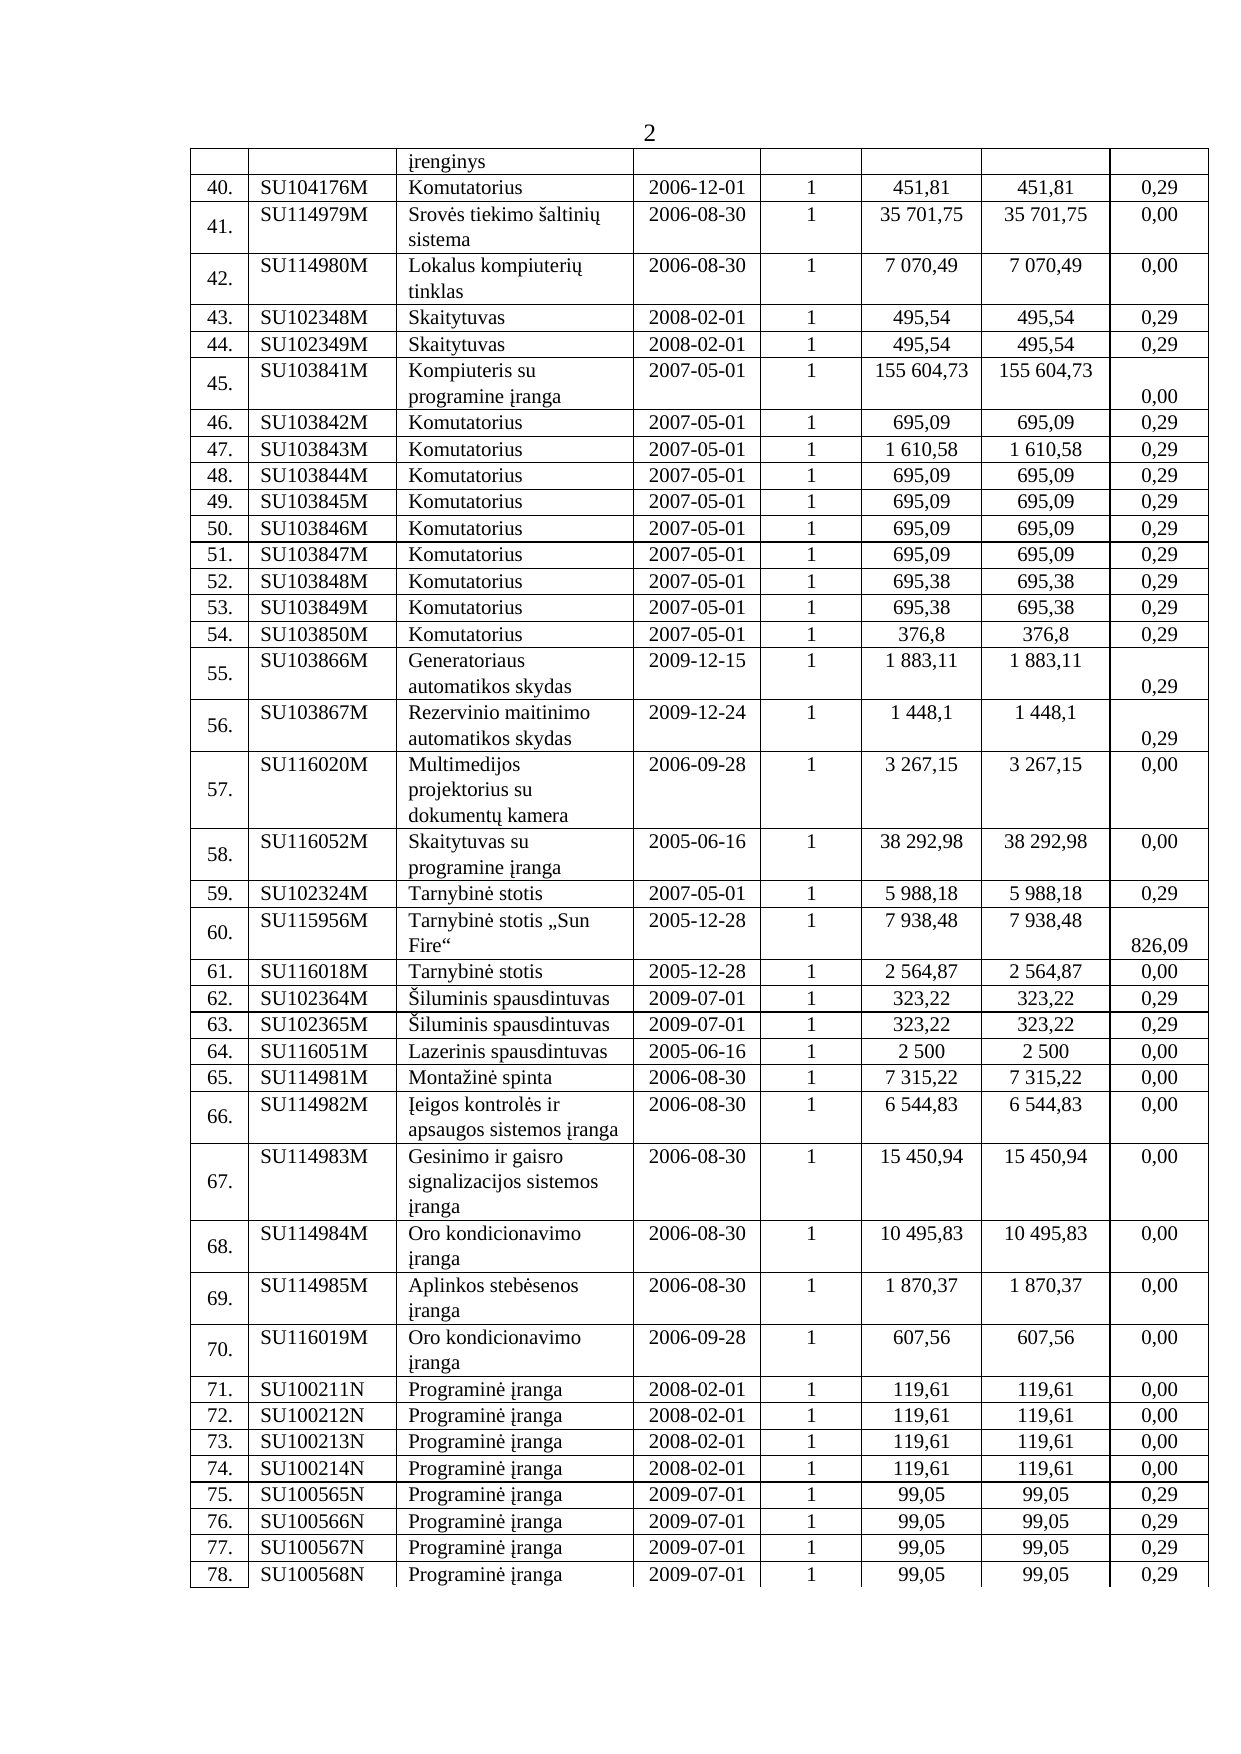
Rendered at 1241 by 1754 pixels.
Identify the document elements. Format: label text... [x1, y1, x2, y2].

table_cell SU102365M [249, 1013, 396, 1038]
table_cell 2009-12-15 [634, 648, 760, 699]
table_cell Šiluminis spausdintuvas [397, 1013, 633, 1038]
table_cell 1 [761, 305, 861, 331]
table_cell SU102348M [249, 305, 396, 331]
table_cell 73. [191, 1430, 248, 1455]
table_cell Generatoriaus automatikos skydas [397, 648, 633, 699]
table_cell Įeigos kontrolės ir apsaugos sistemos įranga [397, 1092, 633, 1143]
table_cell Komutatorius [397, 463, 633, 488]
table_cell 7 938,48 [982, 908, 1109, 958]
table_cell 0,00 [1111, 1377, 1208, 1402]
table_cell 2009-07-01 [634, 1562, 760, 1587]
table_cell Tarnybinė stotis [397, 881, 633, 907]
table_cell SU115956M [249, 908, 396, 958]
table_cell Programinė įranga [397, 1456, 633, 1481]
table_cell 695,09 [982, 516, 1109, 541]
table_cell 1 [761, 986, 861, 1011]
table_cell Tarnybinė stotis „Sun Fire“ [397, 908, 633, 958]
table_cell 155 604,73 [862, 358, 981, 409]
table_cell 2009-07-01 [634, 986, 760, 1011]
table_cell [1111, 149, 1208, 174]
table_cell 6 544,83 [982, 1092, 1109, 1143]
table_cell SU116020M [249, 752, 396, 828]
table_cell 0,29 [1111, 881, 1208, 907]
table_cell 0,29 [1111, 437, 1208, 462]
table_cell 43. [191, 305, 248, 331]
table_cell 1 [761, 1039, 861, 1064]
table_cell 695,09 [982, 410, 1109, 436]
table_cell 51. [191, 543, 248, 568]
table_cell 1 [761, 1535, 861, 1561]
table_cell 2007-05-01 [634, 490, 760, 515]
table_cell 1 [761, 1456, 861, 1481]
table_cell [634, 149, 760, 174]
table_cell Rezervinio maitinimo automatikos skydas [397, 700, 633, 751]
table_cell 1 [761, 1325, 861, 1376]
table_cell 44. [191, 332, 248, 357]
table_cell 0,00 [1111, 829, 1208, 880]
table_cell 119,61 [982, 1377, 1109, 1402]
table_cell 69. [191, 1273, 248, 1324]
table_cell 1 883,11 [862, 648, 981, 699]
table_cell SU114981M [249, 1065, 396, 1091]
table_cell SU114980M [249, 254, 396, 304]
table_cell 7 315,22 [862, 1065, 981, 1091]
table_cell 695,38 [862, 569, 981, 594]
table_cell 38 292,98 [982, 829, 1109, 880]
table_cell 5 988,18 [862, 881, 981, 907]
table_cell 0,00 [1111, 752, 1208, 828]
table_cell 1 610,58 [982, 437, 1109, 462]
table_cell 1 [761, 1430, 861, 1455]
table_cell 65. [191, 1065, 248, 1091]
table_cell SU116019M [249, 1325, 396, 1376]
table_cell 2008-02-01 [634, 305, 760, 331]
table_cell SU100568N [249, 1562, 396, 1587]
table_cell 2006-08-30 [634, 1092, 760, 1143]
table_cell 48. [191, 463, 248, 488]
table_cell 76. [191, 1509, 248, 1534]
table_cell SU103867M [249, 700, 396, 751]
table_cell 323,22 [862, 1013, 981, 1038]
table_cell 119,61 [862, 1430, 981, 1455]
table_cell 323,22 [862, 986, 981, 1011]
table_cell 2 564,87 [982, 960, 1109, 985]
table_cell 2 564,87 [862, 960, 981, 985]
table_cell 60. [191, 908, 248, 958]
table_cell 63. [191, 1013, 248, 1038]
table_cell 2006-08-30 [634, 254, 760, 304]
table_cell 0,29 [1111, 332, 1208, 357]
table_cell 7 315,22 [982, 1065, 1109, 1091]
table_cell 1 [761, 595, 861, 621]
table_cell Programinė įranga [397, 1509, 633, 1534]
table_cell SU100567N [249, 1535, 396, 1561]
table_cell 47. [191, 437, 248, 462]
table_cell 99,05 [862, 1509, 981, 1534]
table_cell Programinė įranga [397, 1403, 633, 1428]
table_cell 1 [761, 1013, 861, 1038]
table_cell SU116018M [249, 960, 396, 985]
table_cell 119,61 [862, 1456, 981, 1481]
table_cell SU114983M [249, 1144, 396, 1220]
table_cell 1 610,58 [862, 437, 981, 462]
table_cell SU114984M [249, 1221, 396, 1272]
table_cell 695,09 [982, 543, 1109, 568]
table_cell 49. [191, 490, 248, 515]
table_cell Gesinimo ir gaisro signalizacijos sistemos įranga [397, 1144, 633, 1220]
table_cell 695,09 [862, 463, 981, 488]
table_cell 2006-08-30 [634, 1273, 760, 1324]
table_cell 64. [191, 1039, 248, 1064]
table_cell 495,54 [982, 305, 1109, 331]
table_cell Programinė įranga [397, 1430, 633, 1455]
table_cell 119,61 [982, 1430, 1109, 1455]
table_cell SU102349M [249, 332, 396, 357]
table_cell Programinė įranga [397, 1483, 633, 1508]
table_cell 2006-09-28 [634, 752, 760, 828]
table_cell 1 [761, 516, 861, 541]
table_cell 495,54 [862, 332, 981, 357]
table_cell 2009-12-24 [634, 700, 760, 751]
table_cell 607,56 [862, 1325, 981, 1376]
table_cell 376,8 [982, 622, 1109, 647]
table_cell 1 [761, 569, 861, 594]
table_cell 1 [761, 1092, 861, 1143]
table_cell 0,29 [1111, 543, 1208, 568]
table_cell 2009-07-01 [634, 1509, 760, 1534]
table_cell 0,00 [1111, 358, 1208, 409]
table_cell 0,00 [1111, 1430, 1208, 1455]
table_cell 1 870,37 [862, 1273, 981, 1324]
table_cell Programinė įranga [397, 1562, 633, 1587]
table_cell 1 [761, 960, 861, 985]
table_cell 1 [761, 490, 861, 515]
table_cell 68. [191, 1221, 248, 1272]
table_cell 2 500 [862, 1039, 981, 1064]
table_cell 1 448,1 [982, 700, 1109, 751]
table_cell Komutatorius [397, 543, 633, 568]
table_cell SU100214N [249, 1456, 396, 1481]
table_cell Skaitytuvas [397, 305, 633, 331]
table_cell 3 267,15 [862, 752, 981, 828]
table_cell SU104176M [249, 175, 396, 201]
table_cell 99,05 [982, 1535, 1109, 1561]
table_cell 61. [191, 960, 248, 985]
table_cell SU103848M [249, 569, 396, 594]
table_cell 1 [761, 700, 861, 751]
table_cell 99,05 [862, 1562, 981, 1587]
table_cell 70. [191, 1325, 248, 1376]
table_cell 0,29 [1111, 1509, 1208, 1534]
table_cell 495,54 [862, 305, 981, 331]
table_cell 42. [191, 254, 248, 304]
table_cell 2007-05-01 [634, 622, 760, 647]
table_cell 0,00 [1111, 1039, 1208, 1064]
table_cell 695,38 [982, 569, 1109, 594]
table_cell Tarnybinė stotis [397, 960, 633, 985]
table_cell 2008-02-01 [634, 332, 760, 357]
table_cell 0,00 [1111, 1403, 1208, 1428]
table_cell 72. [191, 1403, 248, 1428]
table_cell Lazerinis spausdintuvas [397, 1039, 633, 1064]
table_cell 2007-05-01 [634, 358, 760, 409]
table_cell 695,38 [862, 595, 981, 621]
table_cell 695,38 [982, 595, 1109, 621]
table_cell [982, 149, 1109, 174]
table_cell 45. [191, 358, 248, 409]
table_cell Oro kondicionavimo įranga [397, 1221, 633, 1272]
table_cell Multimedijos projektorius su dokumentų kamera [397, 752, 633, 828]
table_cell SU103846M [249, 516, 396, 541]
table_cell Oro kondicionavimo įranga [397, 1325, 633, 1376]
table_cell 2006-08-30 [634, 1144, 760, 1220]
table_cell 1 [761, 358, 861, 409]
table_cell 0,29 [1111, 305, 1208, 331]
table_cell 7 070,49 [982, 254, 1109, 304]
table_cell 1 [761, 1483, 861, 1508]
table_cell 38 292,98 [862, 829, 981, 880]
table_cell 1 [761, 1273, 861, 1324]
table_cell 62. [191, 986, 248, 1011]
table_cell 1 [761, 202, 861, 252]
table_cell Lokalus kompiuterių tinklas [397, 254, 633, 304]
table_cell 0,00 [1111, 202, 1208, 252]
table_cell 2005-12-28 [634, 908, 760, 958]
table_cell 0,29 [1111, 986, 1208, 1011]
table_cell 46. [191, 410, 248, 436]
table_cell 1 [761, 622, 861, 647]
table_cell SU103850M [249, 622, 396, 647]
table_cell SU103845M [249, 490, 396, 515]
table_cell 2008-02-01 [634, 1377, 760, 1402]
table_cell 0,29 [1111, 622, 1208, 647]
table_cell 2007-05-01 [634, 595, 760, 621]
table_cell [191, 149, 248, 174]
table_cell 2006-08-30 [634, 202, 760, 252]
table_cell 1 448,1 [862, 700, 981, 751]
table_cell Komutatorius [397, 437, 633, 462]
table_cell 2007-05-01 [634, 437, 760, 462]
table_cell 0,00 [1111, 1273, 1208, 1324]
table_cell 155 604,73 [982, 358, 1109, 409]
table_cell Komutatorius [397, 516, 633, 541]
table_cell 2009-07-01 [634, 1483, 760, 1508]
table_cell SU103842M [249, 410, 396, 436]
table_cell 0,29 [1111, 516, 1208, 541]
table_cell 695,09 [982, 463, 1109, 488]
table_cell 1 [761, 410, 861, 436]
table_cell 1 [761, 543, 861, 568]
table_cell 1 [761, 1562, 861, 1587]
table_cell 35 701,75 [982, 202, 1109, 252]
table_cell 56. [191, 700, 248, 751]
table_cell 695,09 [862, 490, 981, 515]
table_cell Programinė įranga [397, 1535, 633, 1561]
table_cell 695,09 [862, 516, 981, 541]
table_cell 0,29 [1111, 1013, 1208, 1038]
table_cell 0,00 [1111, 1065, 1208, 1091]
table_cell 451,81 [862, 175, 981, 201]
table_cell 695,09 [982, 490, 1109, 515]
table_cell 2006-08-30 [634, 1221, 760, 1272]
table_cell 1 [761, 254, 861, 304]
table_cell 53. [191, 595, 248, 621]
table_cell SU116052M [249, 829, 396, 880]
table_cell 1 883,11 [982, 648, 1109, 699]
table_cell 0,00 [1111, 254, 1208, 304]
table_cell 1 [761, 1403, 861, 1428]
table_cell Šiluminis spausdintuvas [397, 986, 633, 1011]
table_cell 0,29 [1111, 490, 1208, 515]
table_cell Programinė įranga [397, 1377, 633, 1402]
table_cell 1 [761, 463, 861, 488]
table_cell 52. [191, 569, 248, 594]
table_cell Skaitytuvas [397, 332, 633, 357]
table_cell SU100566N [249, 1509, 396, 1534]
table_cell 376,8 [862, 622, 981, 647]
table_cell 1 870,37 [982, 1273, 1109, 1324]
table_cell Komutatorius [397, 595, 633, 621]
table_cell SU114982M [249, 1092, 396, 1143]
table_cell SU102324M [249, 881, 396, 907]
table_cell 2006-08-30 [634, 1065, 760, 1091]
table_cell Komutatorius [397, 175, 633, 201]
table_cell 1 [761, 1377, 861, 1402]
table_cell Komutatorius [397, 622, 633, 647]
table_cell 41. [191, 202, 248, 252]
table_cell 495,54 [982, 332, 1109, 357]
table_cell SU114985M [249, 1273, 396, 1324]
table_cell 0,29 [1111, 175, 1208, 201]
table_cell 2006-09-28 [634, 1325, 760, 1376]
table_cell 15 450,94 [982, 1144, 1109, 1220]
table_cell 0,29 [1111, 700, 1208, 751]
table_cell 54. [191, 622, 248, 647]
table_cell 1 [761, 1065, 861, 1091]
table_cell 55. [191, 648, 248, 699]
table_cell 99,05 [982, 1483, 1109, 1508]
table_cell SU102364M [249, 986, 396, 1011]
table_cell SU103843M [249, 437, 396, 462]
table_cell SU100213N [249, 1430, 396, 1455]
table_cell 0,29 [1111, 1535, 1208, 1561]
table_cell Aplinkos stebėsenos įranga [397, 1273, 633, 1324]
table_cell 2005-06-16 [634, 1039, 760, 1064]
table_cell 1 [761, 332, 861, 357]
table_cell 0,00 [1111, 1092, 1208, 1143]
table_cell 695,09 [862, 543, 981, 568]
table_cell 119,61 [982, 1403, 1109, 1428]
table_cell 695,09 [862, 410, 981, 436]
table_cell 99,05 [982, 1562, 1109, 1587]
table_cell 57. [191, 752, 248, 828]
table_cell Kompiuteris su programine įranga [397, 358, 633, 409]
table_cell 50. [191, 516, 248, 541]
table_cell 1 [761, 752, 861, 828]
table_cell 1 [761, 1509, 861, 1534]
table_cell 119,61 [862, 1377, 981, 1402]
table_cell SU114979M [249, 202, 396, 252]
table_cell 2007-05-01 [634, 881, 760, 907]
table_cell 2008-02-01 [634, 1430, 760, 1455]
table_cell 99,05 [982, 1509, 1109, 1534]
table_cell 2005-06-16 [634, 829, 760, 880]
table_cell 119,61 [862, 1403, 981, 1428]
table_cell 1 [761, 908, 861, 958]
table_cell 2006-12-01 [634, 175, 760, 201]
table_cell 323,22 [982, 986, 1109, 1011]
table_cell 2007-05-01 [634, 516, 760, 541]
table_cell 2007-05-01 [634, 410, 760, 436]
table_cell 0,29 [1111, 569, 1208, 594]
table_cell 1 [761, 437, 861, 462]
table_cell 75. [191, 1483, 248, 1508]
table_cell 2009-07-01 [634, 1535, 760, 1561]
table_cell Komutatorius [397, 490, 633, 515]
table_cell 3 267,15 [982, 752, 1109, 828]
table_cell SU103849M [249, 595, 396, 621]
table_cell SU103844M [249, 463, 396, 488]
table_cell [862, 149, 981, 174]
table_cell 7 938,48 [862, 908, 981, 958]
table_cell 7 070,49 [862, 254, 981, 304]
table_cell 2005-12-28 [634, 960, 760, 985]
table_cell 607,56 [982, 1325, 1109, 1376]
table_cell Montažinė spinta [397, 1065, 633, 1091]
table_cell 1 [761, 1144, 861, 1220]
table_cell 2009-07-01 [634, 1013, 760, 1038]
table_cell SU116051M [249, 1039, 396, 1064]
table_cell Srovės tiekimo šaltinių sistema [397, 202, 633, 252]
table_cell 2007-05-01 [634, 569, 760, 594]
table_cell 59. [191, 881, 248, 907]
table_cell 99,05 [862, 1483, 981, 1508]
table_cell 0,29 [1111, 1483, 1208, 1508]
table_cell 74. [191, 1456, 248, 1481]
table_cell įrenginys [397, 149, 633, 174]
table_cell 6 544,83 [862, 1092, 981, 1143]
table_cell [249, 149, 396, 174]
table_cell SU103866M [249, 648, 396, 699]
table_cell Komutatorius [397, 410, 633, 436]
table_cell 67. [191, 1144, 248, 1220]
table_cell [761, 149, 861, 174]
table_cell 10 495,83 [982, 1221, 1109, 1272]
table_cell 99,05 [862, 1535, 981, 1561]
table_cell 78. [191, 1562, 248, 1587]
table_cell SU100211N [249, 1377, 396, 1402]
table_cell 15 450,94 [862, 1144, 981, 1220]
table_cell 10 495,83 [862, 1221, 981, 1272]
table_cell SU103841M [249, 358, 396, 409]
table_cell 1 [761, 1221, 861, 1272]
table_cell 0,00 [1111, 960, 1208, 985]
table_cell 119,61 [982, 1456, 1109, 1481]
table_cell 0,29 [1111, 595, 1208, 621]
table_cell 71. [191, 1377, 248, 1402]
table_cell Skaitytuvas su programine įranga [397, 829, 633, 880]
table_cell 0,29 [1111, 1562, 1208, 1587]
table_cell 2008-02-01 [634, 1456, 760, 1481]
table_cell 66. [191, 1092, 248, 1143]
table_cell 0,00 [1111, 1456, 1208, 1481]
table_cell 0,00 [1111, 1144, 1208, 1220]
table_cell SU100565N [249, 1483, 396, 1508]
table_cell 0,00 [1111, 1221, 1208, 1272]
table_cell 1 [761, 648, 861, 699]
table_cell 77. [191, 1535, 248, 1561]
table_cell 58. [191, 829, 248, 880]
table_cell SU103847M [249, 543, 396, 568]
table_cell 323,22 [982, 1013, 1109, 1038]
table_cell SU100212N [249, 1403, 396, 1428]
table_cell 0,29 [1111, 463, 1208, 488]
table_cell 0,29 [1111, 648, 1208, 699]
table_cell 2 500 [982, 1039, 1109, 1064]
table_cell 2008-02-01 [634, 1403, 760, 1428]
table_cell 2007-05-01 [634, 463, 760, 488]
table_cell 35 701,75 [862, 202, 981, 252]
table_cell 40. [191, 175, 248, 201]
table_cell 826,09 [1111, 908, 1208, 958]
table_cell 2007-05-01 [634, 543, 760, 568]
table_cell 0,29 [1111, 410, 1208, 436]
table_cell 5 988,18 [982, 881, 1109, 907]
table_cell 1 [761, 881, 861, 907]
table_cell 1 [761, 829, 861, 880]
table_cell 1 [761, 175, 861, 201]
table_cell 0,00 [1111, 1325, 1208, 1376]
table_cell 451,81 [982, 175, 1109, 201]
table_cell Komutatorius [397, 569, 633, 594]
